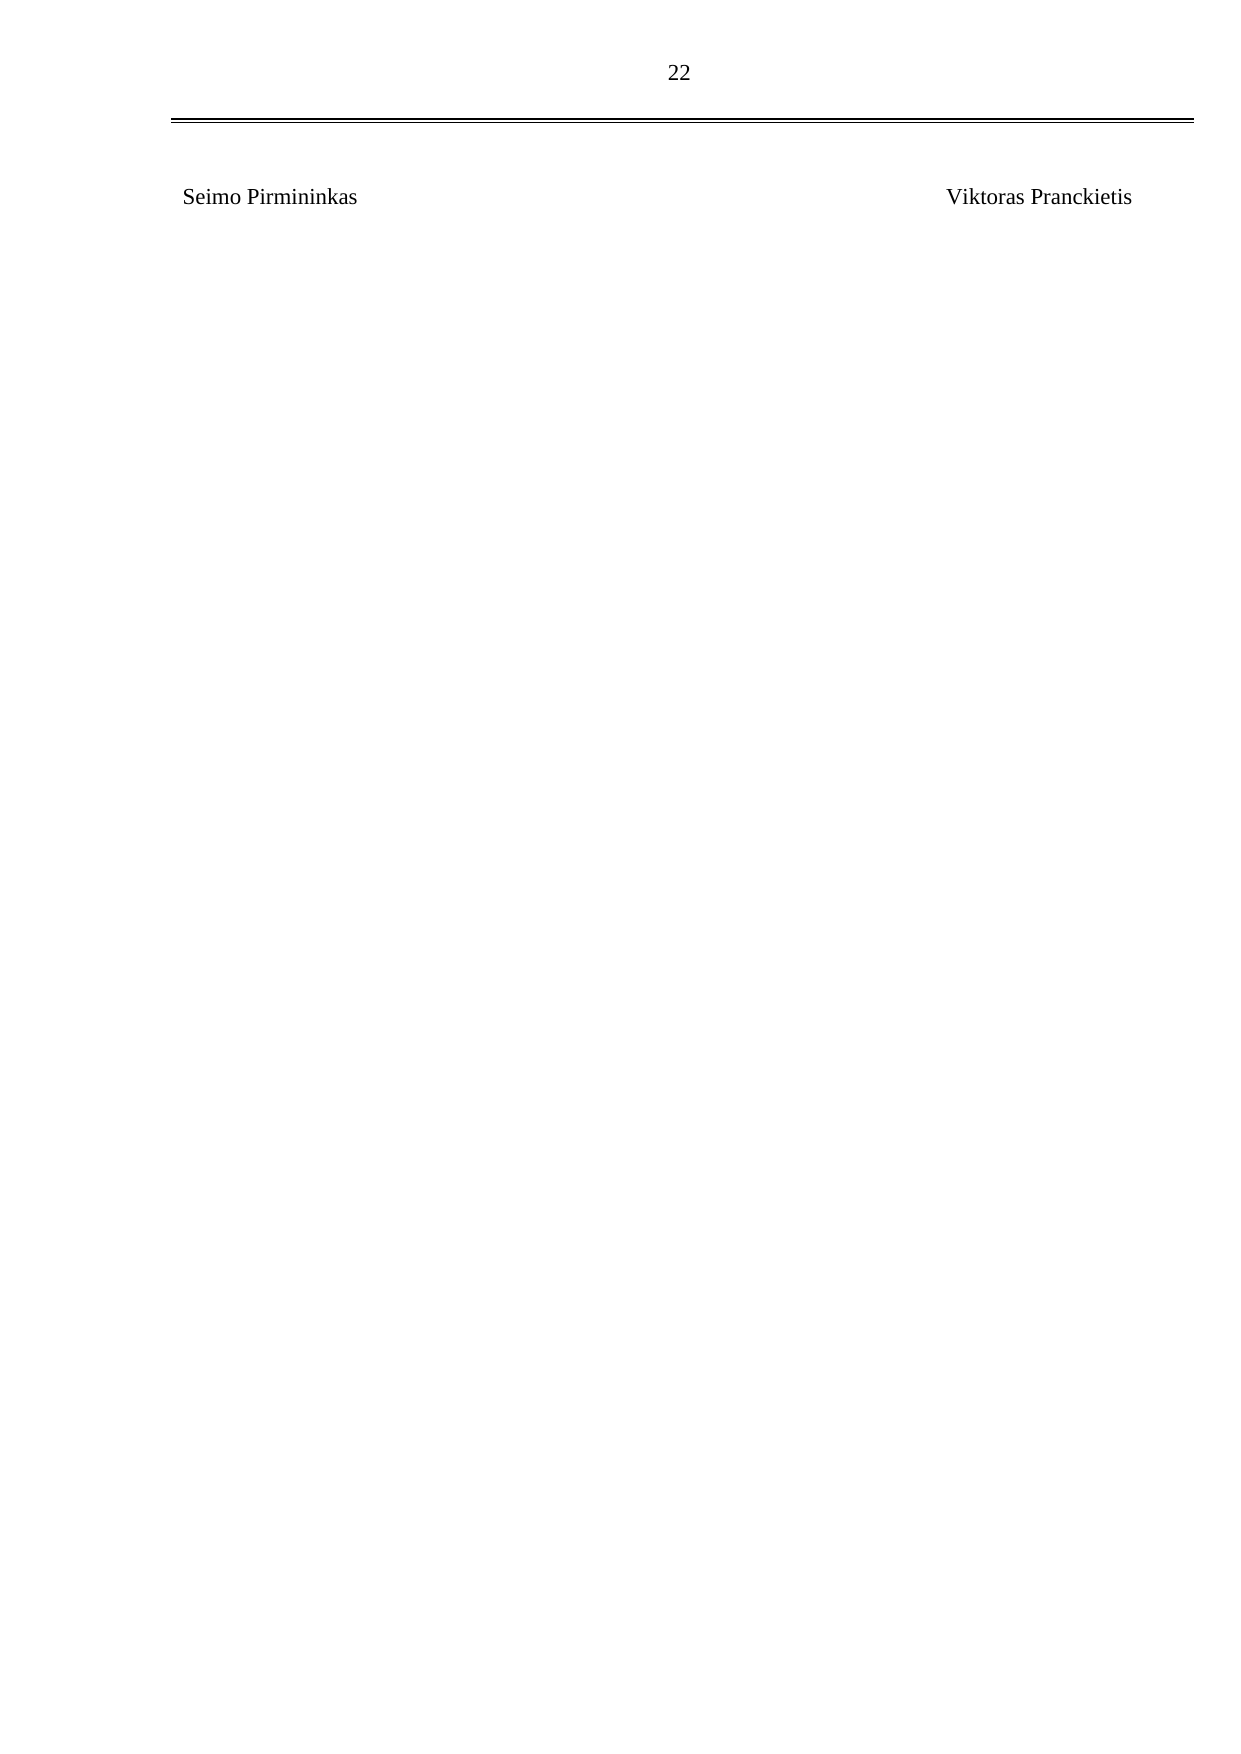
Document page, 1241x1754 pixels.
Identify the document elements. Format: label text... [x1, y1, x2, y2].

table_cell Seimo Pirmininkas [171, 123, 527, 213]
table_cell Viktoras Pranckietis [914, 123, 1194, 213]
table_cell [527, 123, 914, 213]
